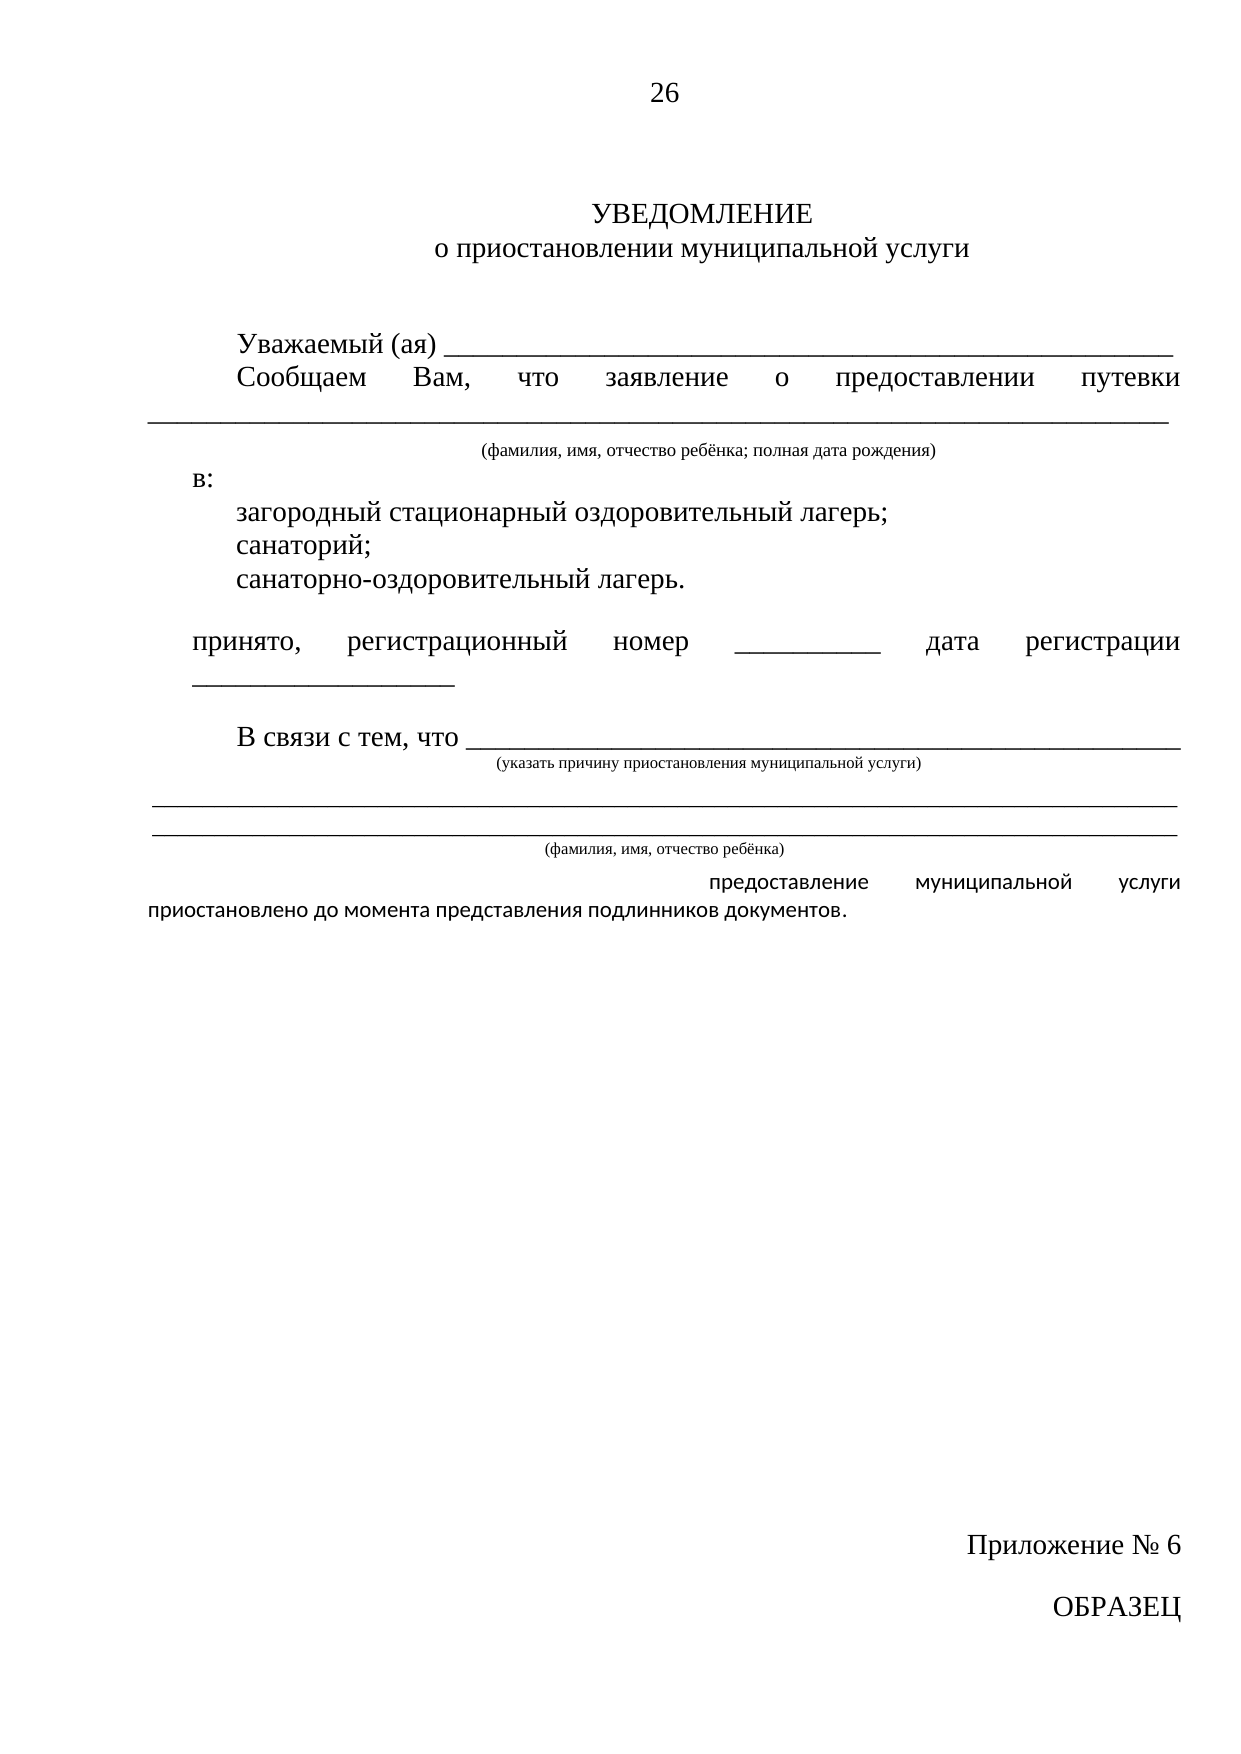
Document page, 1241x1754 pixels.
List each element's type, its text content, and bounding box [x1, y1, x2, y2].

text загородный стационарный оздоровительный лагерь; [148, 494, 1181, 527]
text Сообщаем Вам, что заявление о предоставлении путевки ______________________________________________________________________ [148, 359, 1181, 427]
text (указать причину приостановления муниципальной услуги) ____________________________________________________________________________________________________________________________________________________________________ [148, 752, 1181, 839]
text (фамилия, имя, отчество ребёнка) [148, 839, 1181, 867]
text В связи с тем, что _________________________________________________ [148, 719, 1181, 752]
text ОБРАЗЕЦ [148, 1589, 1181, 1623]
text принято, регистрационный номер __________ дата регистрации __________________ [192, 623, 1181, 690]
text в: [148, 460, 1181, 494]
text санаторно-оздоровительный лагерь. [148, 561, 1181, 594]
text предоставление муниципальной услуги приостановлено до момента представления подлинников документов. [148, 867, 1181, 923]
text (фамилия, имя, отчество ребёнка; полная дата рождения) [148, 427, 1181, 460]
text о приостановлении муниципальной услуги [148, 230, 1181, 264]
text санаторий; [148, 527, 1181, 561]
text УВЕДОМЛЕНИЕ [148, 197, 1181, 230]
text Уважаемый (ая) __________________________________________________ [148, 326, 1181, 359]
text Приложение № 6 [148, 1527, 1181, 1561]
